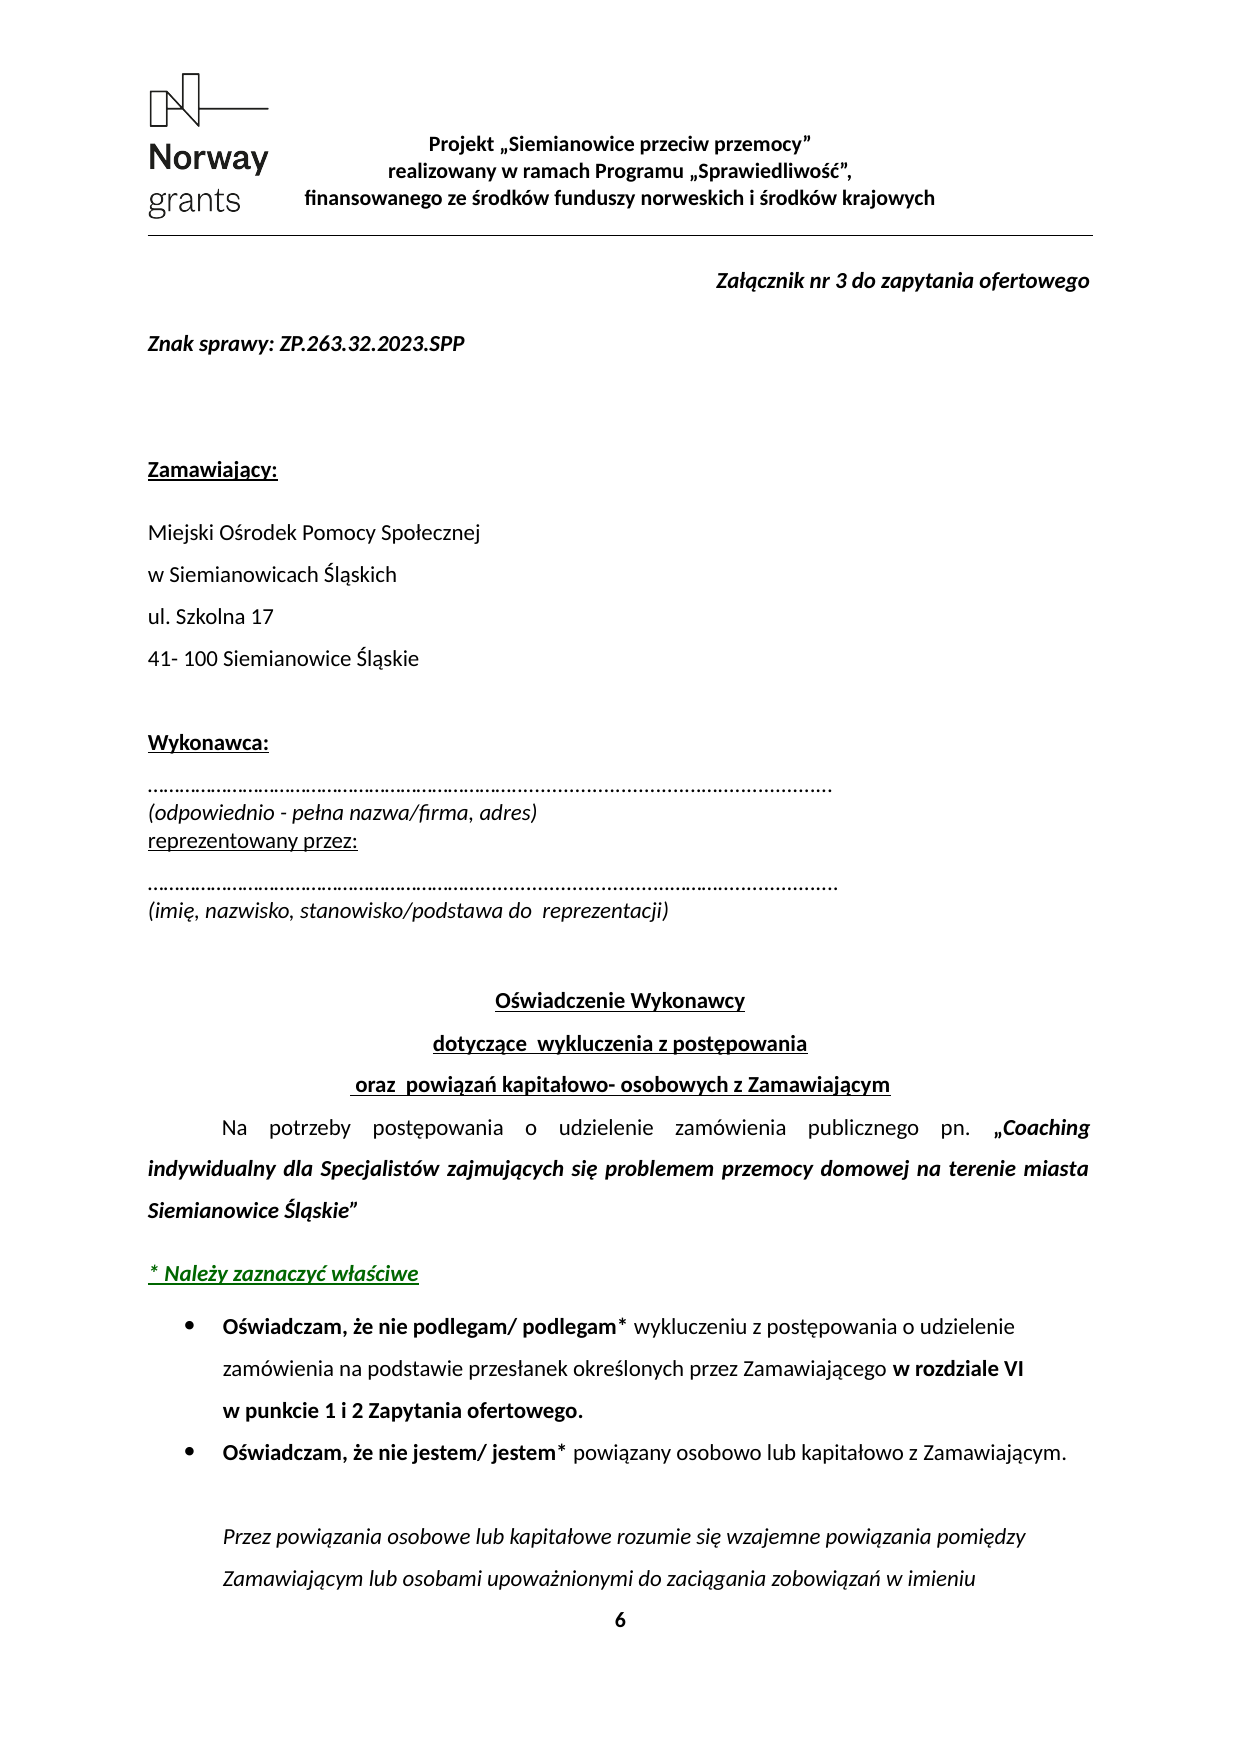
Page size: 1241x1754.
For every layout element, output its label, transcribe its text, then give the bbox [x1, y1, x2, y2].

text Załącznik nr 3 do zapytania ofertowego [148, 267, 1092, 295]
text Wykonawca: [148, 728, 1092, 756]
text oraz powiązań kapitałowo- osobowych z Zamawiającym [148, 1071, 1092, 1099]
text dotyczące wykluczenia z postępowania [148, 1029, 1092, 1057]
text Na potrzeby postępowania o udzielenie zamówienia publicznego pn. „Coaching indywidualny dla Specjalistów zajmujących się problemem przemocy domowej na terenie miasta Siemianowice Śląskie” [148, 1113, 1092, 1224]
text (imię, nazwisko, stanowisko/podstawa do reprezentacji) [148, 896, 1092, 924]
text Oświadczenie Wykonawcy [148, 987, 1092, 1015]
text reprezentowany przez: [148, 826, 1092, 854]
text 41- 100 Siemianowice Śląskie [148, 644, 1092, 672]
list Przez powiązania osobowe lub kapitałowe rozumie się wzajemne powiązania pomiędzy Zamawiającym lub osobami upoważnionymi do zaciągania zobowiązań w imieniu [223, 1522, 1092, 1592]
text * Należy zaznaczyć właściwe [148, 1259, 1092, 1287]
list Oświadczam, że nie jestem/ jestem* powiązany osobowo lub kapitałowo z Zamawiającym. [185, 1438, 1092, 1466]
text Znak sprawy: ZP.263.32.2023.SPP [148, 329, 1092, 357]
text Zamawiający: [148, 455, 1092, 483]
text (odpowiednio - pełna nazwa/firma, adres) [148, 798, 1092, 826]
text Miejski Ośrodek Pomocy Społecznej [148, 518, 1092, 546]
text w Siemianowicach Śląskich [148, 560, 1092, 588]
text …………………………………………………………….................................….................... [148, 770, 1092, 798]
list Oświadczam, że nie podlegam/ podlegam* wykluczeniu z postępowania o udzielenie zamówienia na podstawie przesłanek określonych przez Zamawiającego w rozdziale VI w punkcie 1 i 2 Zapytania ofertowego. [185, 1312, 1092, 1424]
text ……………………………………………………….................................………..................... [148, 868, 1092, 896]
text ul. Szkolna 17 [148, 602, 1092, 630]
